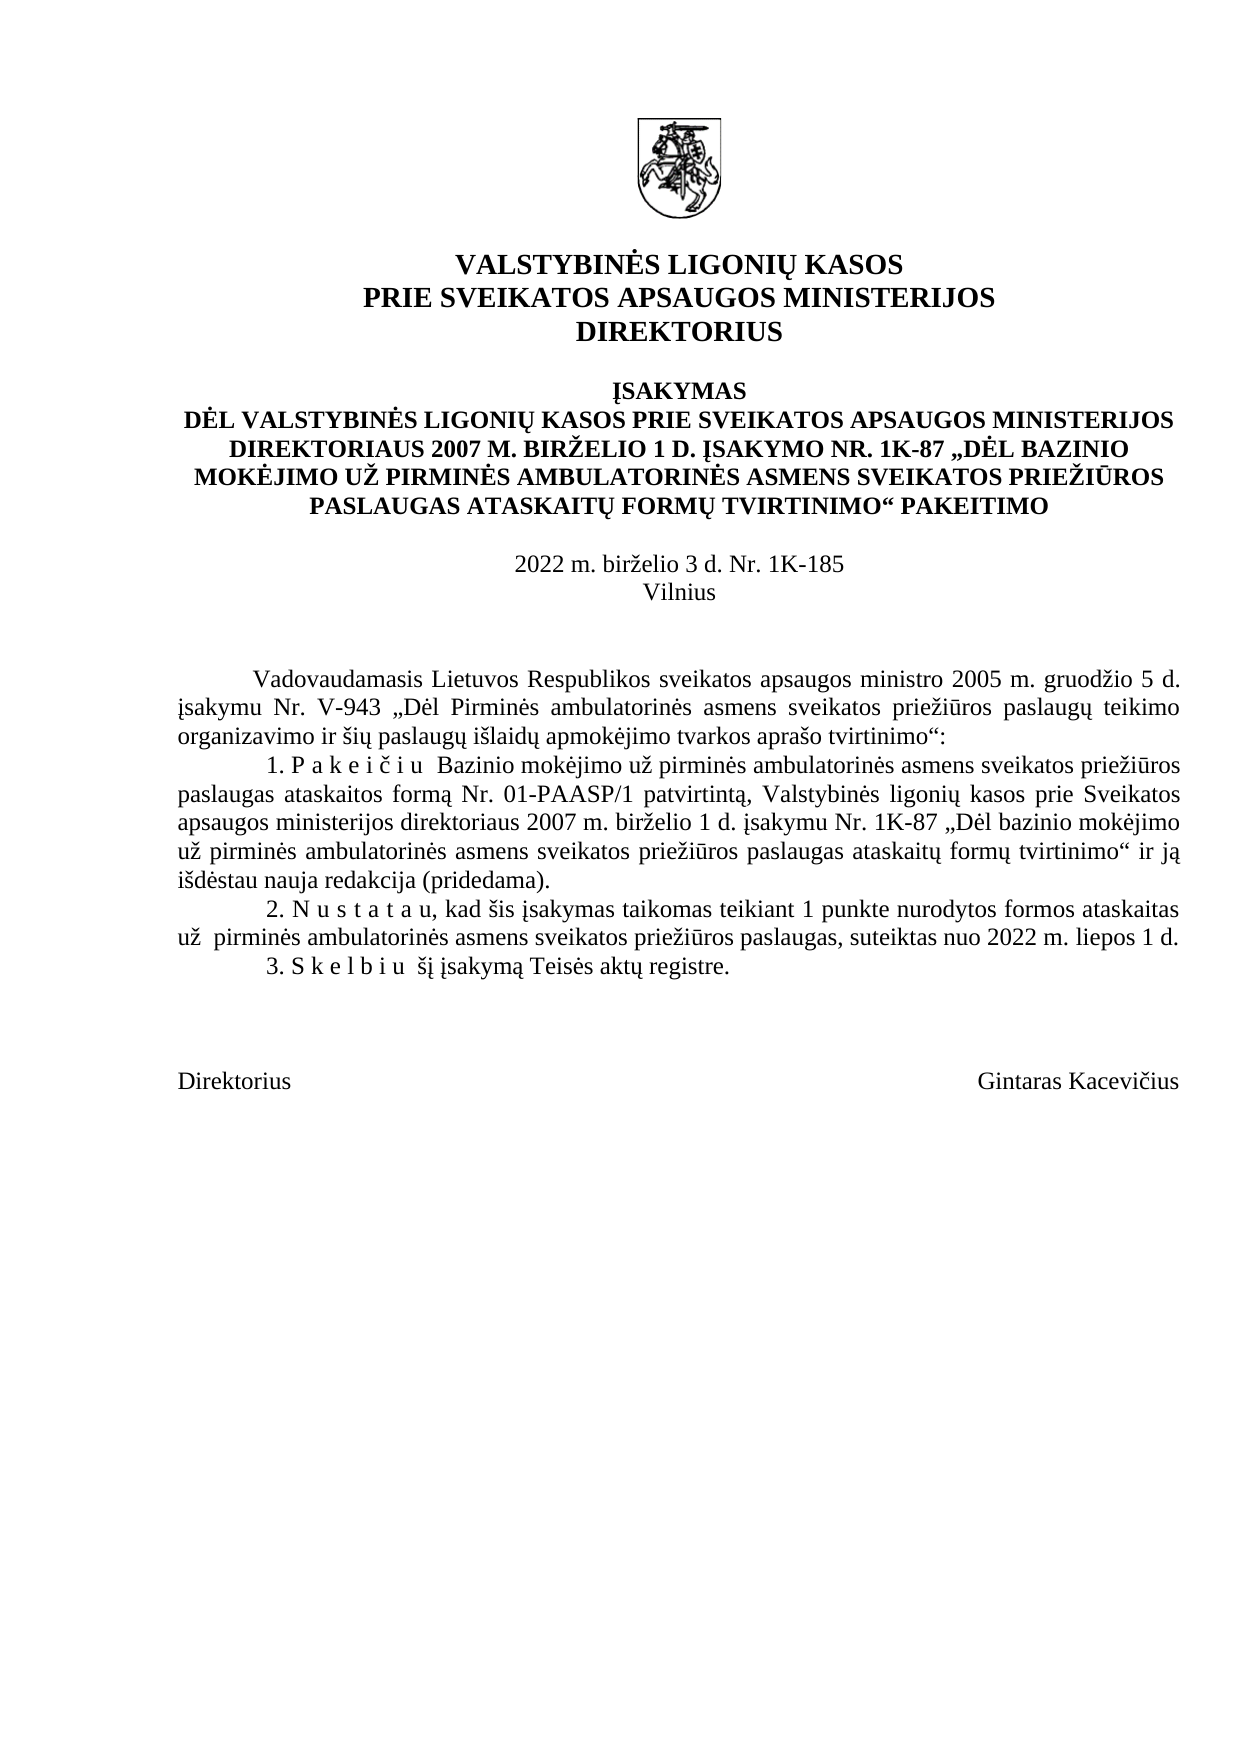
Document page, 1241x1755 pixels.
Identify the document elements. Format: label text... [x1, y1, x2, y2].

text DIREKTORIUS [177, 314, 1181, 347]
text 3. S k e l b i u šį įsakymą Teisės aktų registre. [177, 951, 1181, 980]
text Direktorius Gintaras Kacevičius [177, 1066, 1181, 1095]
text ĮSAKYMAS [177, 376, 1181, 405]
text PRIE SVEIKATOS APSAUGOS MINISTERIJOS [177, 280, 1181, 314]
text Vadovaudamasis Lietuvos Respublikos sveikatos apsaugos ministro 2005 m. gruodžio 5 d. įsakymu Nr. V-943 „Dėl Pirminės ambulatorinės asmens sveikatos priežiūros paslaugų teikimo organizavimo ir šių paslaugų išlaidų apmokėjimo tvarkos aprašo tvirtinimo“: [177, 664, 1181, 750]
text Vilnius [177, 577, 1181, 606]
text VALSTYBINĖS LIGONIŲ KASOS [177, 247, 1181, 280]
text 2022 m. birželio 3 d. Nr. 1K-185 [177, 549, 1181, 577]
text 2. N u s t a t a u, kad šis įsakymas taikomas teikiant 1 punkte nurodytos formos ataskaitas už pirminės ambulatorinės asmens sveikatos priežiūros paslaugas, suteiktas nuo 2022 m. liepos 1 d. [177, 894, 1181, 951]
text DĖL VALSTYBINĖS LIGONIŲ KASOS PRIE SVEIKATOS APSAUGOS MINISTERIJOS DIREKTORIAUS 2007 M. BIRŽELIO 1 D. ĮSAKYMO NR. 1K-87 „DĖL BAZINIO MOKĖJIMO UŽ PIRMINĖS AMBULATORINĖS ASMENS SVEIKATOS PRIEŽIŪROS PASLAUGAS ATASKAITŲ FORMŲ TVIRTINIMO“ PAKEITIMO [177, 405, 1181, 520]
text 1. P a k e i č i u Bazinio mokėjimo už pirminės ambulatorinės asmens sveikatos priežiūros paslaugas ataskaitos formą Nr. 01-PAASP/1 patvirtintą, Valstybinės ligonių kasos prie Sveikatos apsaugos ministerijos direktoriaus 2007 m. birželio 1 d. įsakymu Nr. 1K-87 „Dėl bazinio mokėjimo už pirminės ambulatorinės asmens sveikatos priežiūros paslaugas ataskaitų formų tvirtinimo“ ir ją išdėstau nauja redakcija (pridedama). [177, 750, 1181, 894]
